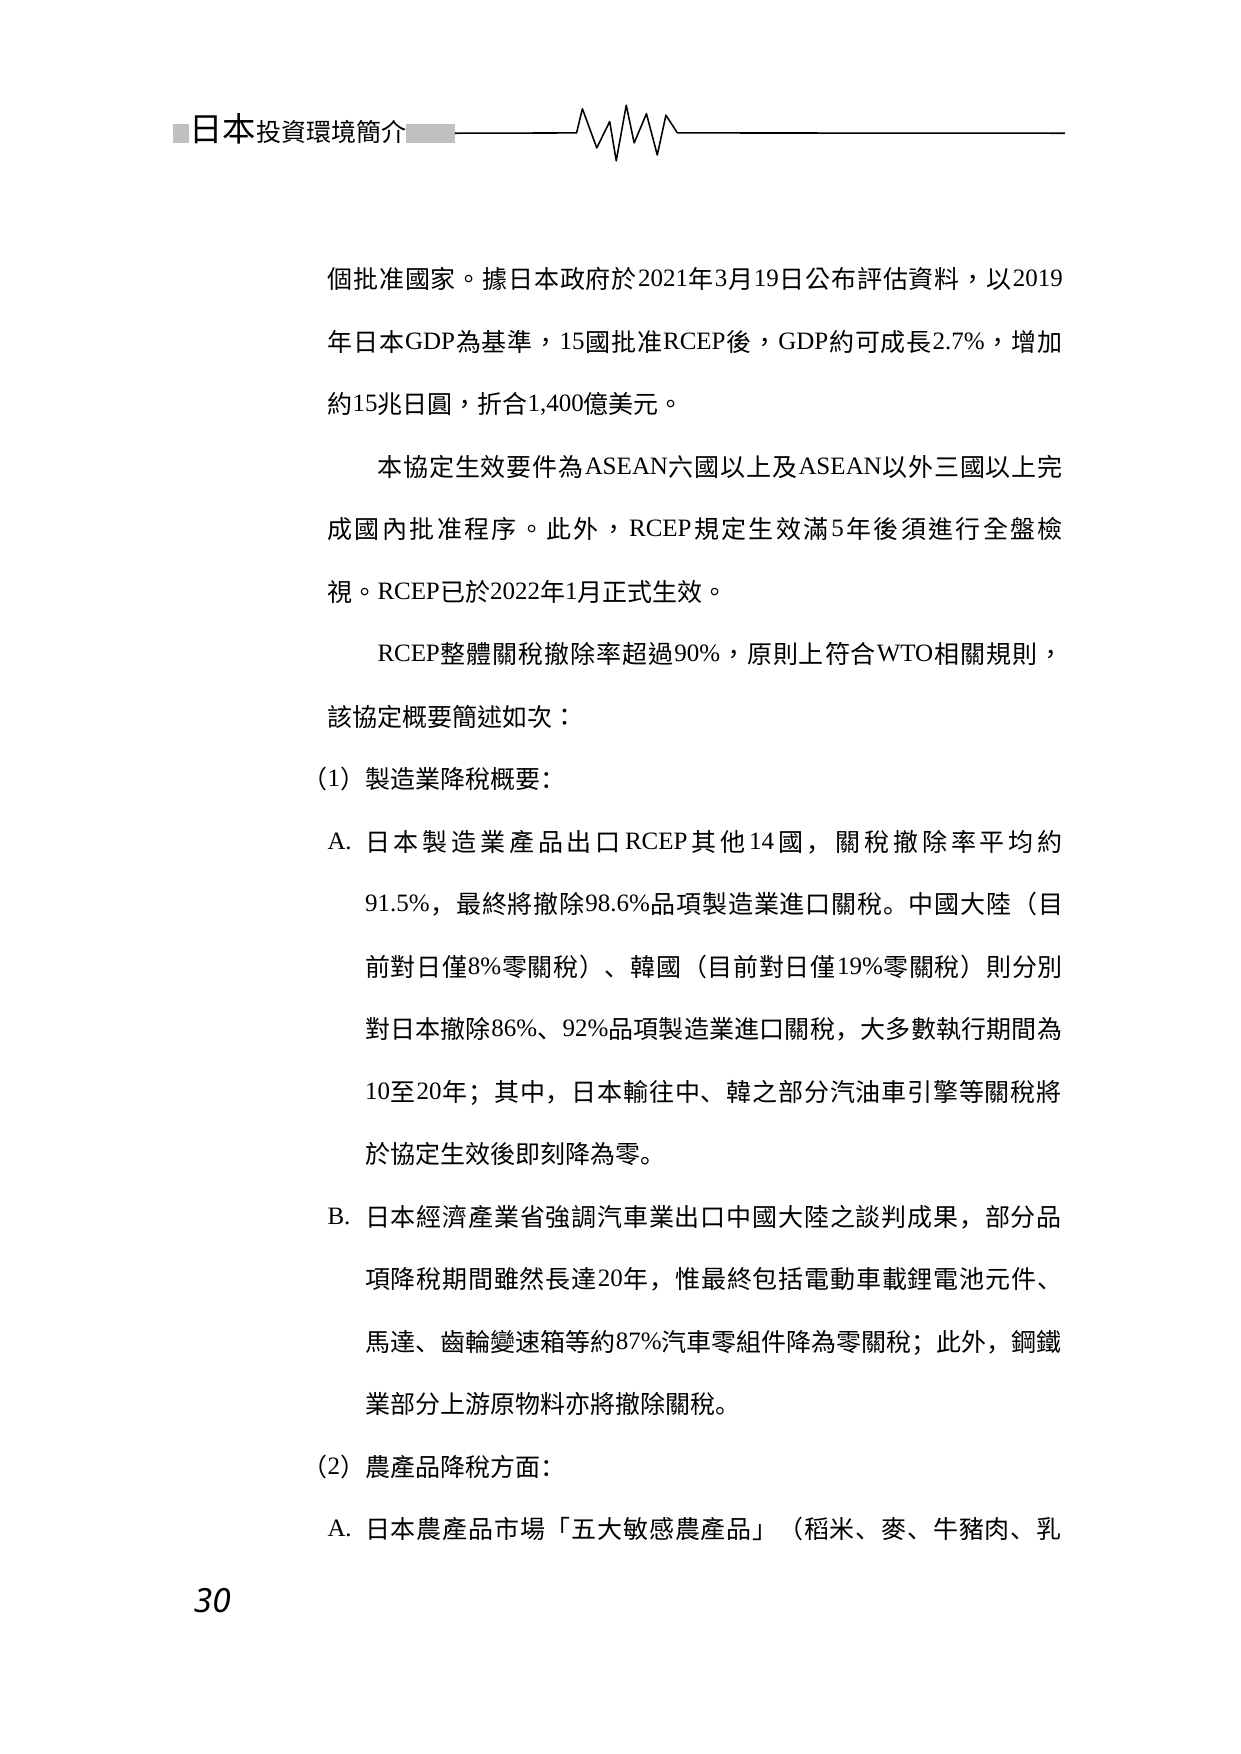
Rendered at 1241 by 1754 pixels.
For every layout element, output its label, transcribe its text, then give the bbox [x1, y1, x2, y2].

text RCEP整體關稅撤除率超過90%，原則上符合WTO相關規則，該協定概要簡述如次： [327, 611, 1063, 736]
text 個批准國家。據日本政府於2021年3月19日公布評估資料，以2019年日本GDP為基準，15國批准RCEP後，GDP約可成長2.7%，增加約15兆日圓，折合1,400億美元。 [327, 236, 1063, 424]
text A. 日本製造業產品出口RCEP其他14國，關稅撤除率平均約91.5%，最終將撤除98.6%品項製造業進口關稅。中國大陸（目前對日僅8%零關稅）、韓國（目前對日僅19%零關稅）則分別對日本撤除86%、92%品項製造業進口關稅，大多數執行期間為10至20年；其中，日本輸往中、韓之部分汽油車引擎等關稅將於協定生效後即刻降為零。 [327, 799, 1063, 1174]
text （2）農產品降稅方面： [302, 1424, 1063, 1486]
text B. 日本經濟產業省強調汽車業出口中國大陸之談判成果，部分品項降稅期間雖然長達20年，惟最終包括電動車載鋰電池元件、馬達、齒輪變速箱等約87%汽車零組件降為零關稅；此外，鋼鐵業部分上游原物料亦將撤除關稅。 [327, 1174, 1063, 1424]
text 本協定生效要件為ASEAN六國以上及ASEAN以外三國以上完成國內批准程序。此外，RCEP規定生效滿5年後須進行全盤檢視。RCEP已於2022年1月正式生效。 [327, 424, 1063, 611]
text （1）製造業降稅概要： [302, 736, 1063, 799]
text A. 日本農產品市場「五大敏感農產品」（稻米、麥、牛豬肉、乳 [327, 1486, 1063, 1549]
